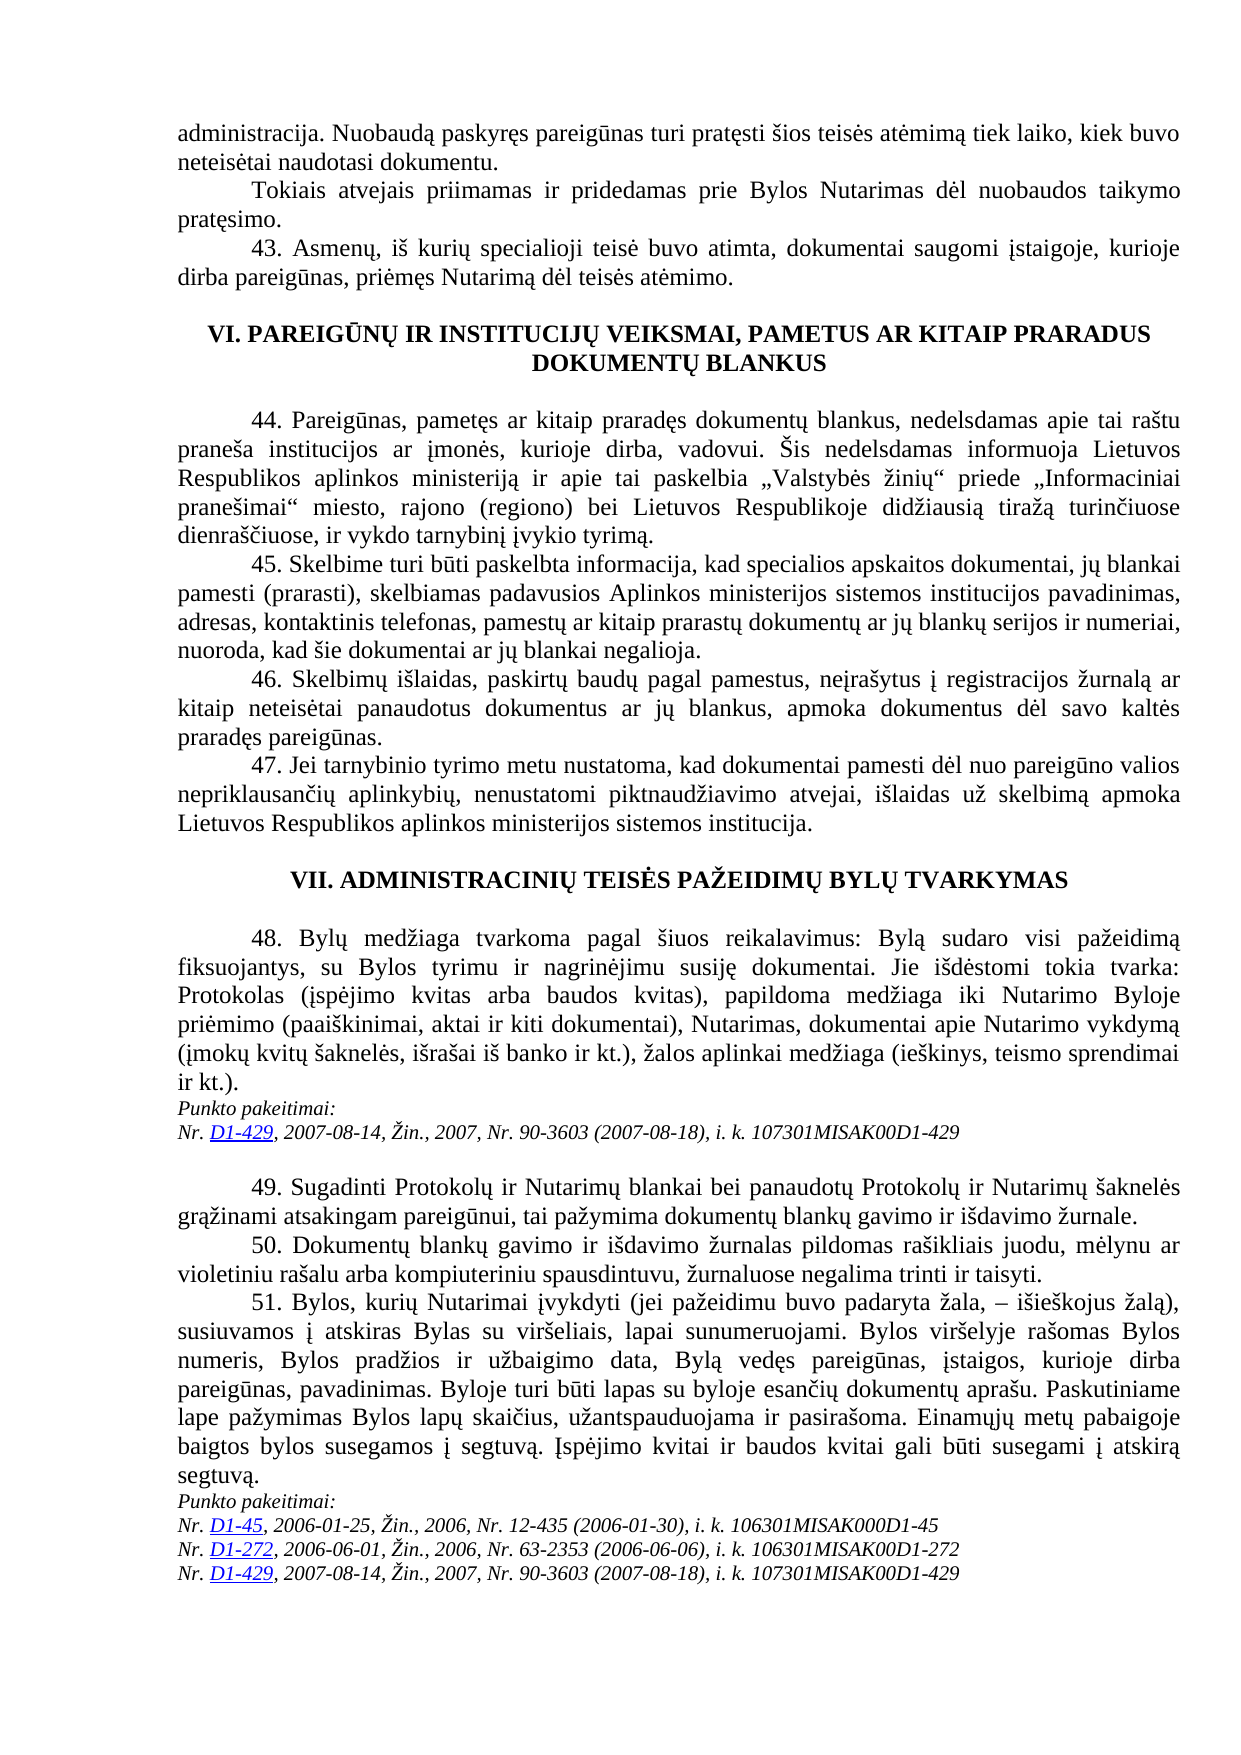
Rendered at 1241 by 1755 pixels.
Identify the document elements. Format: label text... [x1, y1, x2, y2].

text 48. Bylų medžiaga tvarkoma pagal šiuos reikalavimus: Bylą sudaro visi pažeidimą fiksuojantys, su Bylos tyrimu ir nagrinėjimu susiję dokumentai. Jie išdėstomi tokia tvarka: Protokolas (įspėjimo kvitas arba baudos kvitas), papildoma medžiaga iki Nutarimo Byloje priėmimo (paaiškinimai, aktai ir kiti dokumentai), Nutarimas, dokumentai apie Nutarimo vykdymą (įmokų kvitų šaknelės, išrašai iš banko ir kt.), žalos aplinkai medžiaga (ieškinys, teismo sprendimai ir kt.). [177, 923, 1181, 1096]
text 45. Skelbime turi būti paskelbta informacija, kad specialios apskaitos dokumentai, jų blankai pamesti (prarasti), skelbiamas padavusios Aplinkos ministerijos sistemos institucijos pavadinimas, adresas, kontaktinis telefonas, pamestų ar kitaip prarastų dokumentų ar jų blankų serijos ir numeriai, nuoroda, kad šie dokumentai ar jų blankai negalioja. [177, 549, 1181, 664]
text 49. Sugadinti Protokolų ir Nutarimų blankai bei panaudotų Protokolų ir Nutarimų šaknelės grąžinami atsakingam pareigūnui, tai pažymima dokumentų blankų gavimo ir išdavimo žurnale. [177, 1172, 1181, 1230]
text 51. Bylos, kurių Nutarimai įvykdyti (jei pažeidimu buvo padaryta žala, – išieškojus žalą), susiuvamos į atskiras Bylas su viršeliais, lapai sunumeruojami. Bylos viršelyje rašomas Bylos numeris, Bylos pradžios ir užbaigimo data, Bylą vedęs pareigūnas, įstaigos, kurioje dirba pareigūnas, pavadinimas. Byloje turi būti lapas su byloje esančių dokumentų aprašu. Paskutiniame lape pažymimas Bylos lapų skaičius, užantspauduojama ir pasirašoma. Einamųjų metų pabaigoje baigtos bylos susegamos į segtuvą. Įspėjimo kvitai ir baudos kvitai gali būti susegami į atskirą segtuvą. [177, 1287, 1181, 1489]
text 50. Dokumentų blankų gavimo ir išdavimo žurnalas pildomas rašikliais juodu, mėlynu ar violetiniu rašalu arba kompiuteriniu spausdintuvu, žurnaluose negalima trinti ir taisyti. [177, 1230, 1181, 1287]
text 47. Jei tarnybinio tyrimo metu nustatoma, kad dokumentai pamesti dėl nuo pareigūno valios nepriklausančių aplinkybių, nenustatomi piktnaudžiavimo atvejai, išlaidas už skelbimą apmoka Lietuvos Respublikos aplinkos ministerijos sistemos institucija. [177, 751, 1181, 837]
text Nr. D1-429, 2007-08-14, Žin., 2007, Nr. 90-3603 (2007-08-18), i. k. 107301MISAK00D1-429 [177, 1120, 1181, 1144]
text administracija. Nuobaudą paskyręs pareigūnas turi pratęsti šios teisės atėmimą tiek laiko, kiek buvo neteisėtai naudotasi dokumentu. [177, 118, 1181, 176]
text Punkto pakeitimai: [177, 1096, 1181, 1120]
text Nr. D1-272, 2006-06-01, Žin., 2006, Nr. 63-2353 (2006-06-06), i. k. 106301MISAK00D1-272 [177, 1537, 1181, 1561]
text 46. Skelbimų išlaidas, paskirtų baudų pagal pamestus, neįrašytus į registracijos žurnalą ar kitaip neteisėtai panaudotus dokumentus ar jų blankus, apmoka dokumentus dėl savo kaltės praradęs pareigūnas. [177, 664, 1181, 751]
text 44. Pareigūnas, pametęs ar kitaip praradęs dokumentų blankus, nedelsdamas apie tai raštu praneša institucijos ar įmonės, kurioje dirba, vadovui. Šis nedelsdamas informuoja Lietuvos Respublikos aplinkos ministeriją ir apie tai paskelbia „Valstybės žinių“ priede „Informaciniai pranešimai“ miesto, rajono (regiono) bei Lietuvos Respublikoje didžiausią tiražą turinčiuose dienraščiuose, ir vykdo tarnybinį įvykio tyrimą. [177, 406, 1181, 549]
text Nr. D1-429, 2007-08-14, Žin., 2007, Nr. 90-3603 (2007-08-18), i. k. 107301MISAK00D1-429 [177, 1561, 1181, 1585]
text Punkto pakeitimai: [177, 1489, 1181, 1513]
text VI. PAREIGŪNŲ IR INSTITUCIJŲ VEIKSMAI, PAMETUS AR KITAIP PRARADUS DOKUMENTŲ BLANKUS [177, 319, 1181, 377]
text 43. Asmenų, iš kurių specialioji teisė buvo atimta, dokumentai saugomi įstaigoje, kurioje dirba pareigūnas, priėmęs Nutarimą dėl teisės atėmimo. [177, 233, 1181, 291]
text Tokiais atvejais priimamas ir pridedamas prie Bylos Nutarimas dėl nuobaudos taikymo pratęsimo. [177, 176, 1181, 233]
text Nr. D1-45, 2006-01-25, Žin., 2006, Nr. 12-435 (2006-01-30), i. k. 106301MISAK000D1-45 [177, 1513, 1181, 1537]
text VII. ADMINISTRACINIŲ TEISĖS PAŽEIDIMŲ BYLŲ TVARKYMAS [177, 866, 1181, 894]
